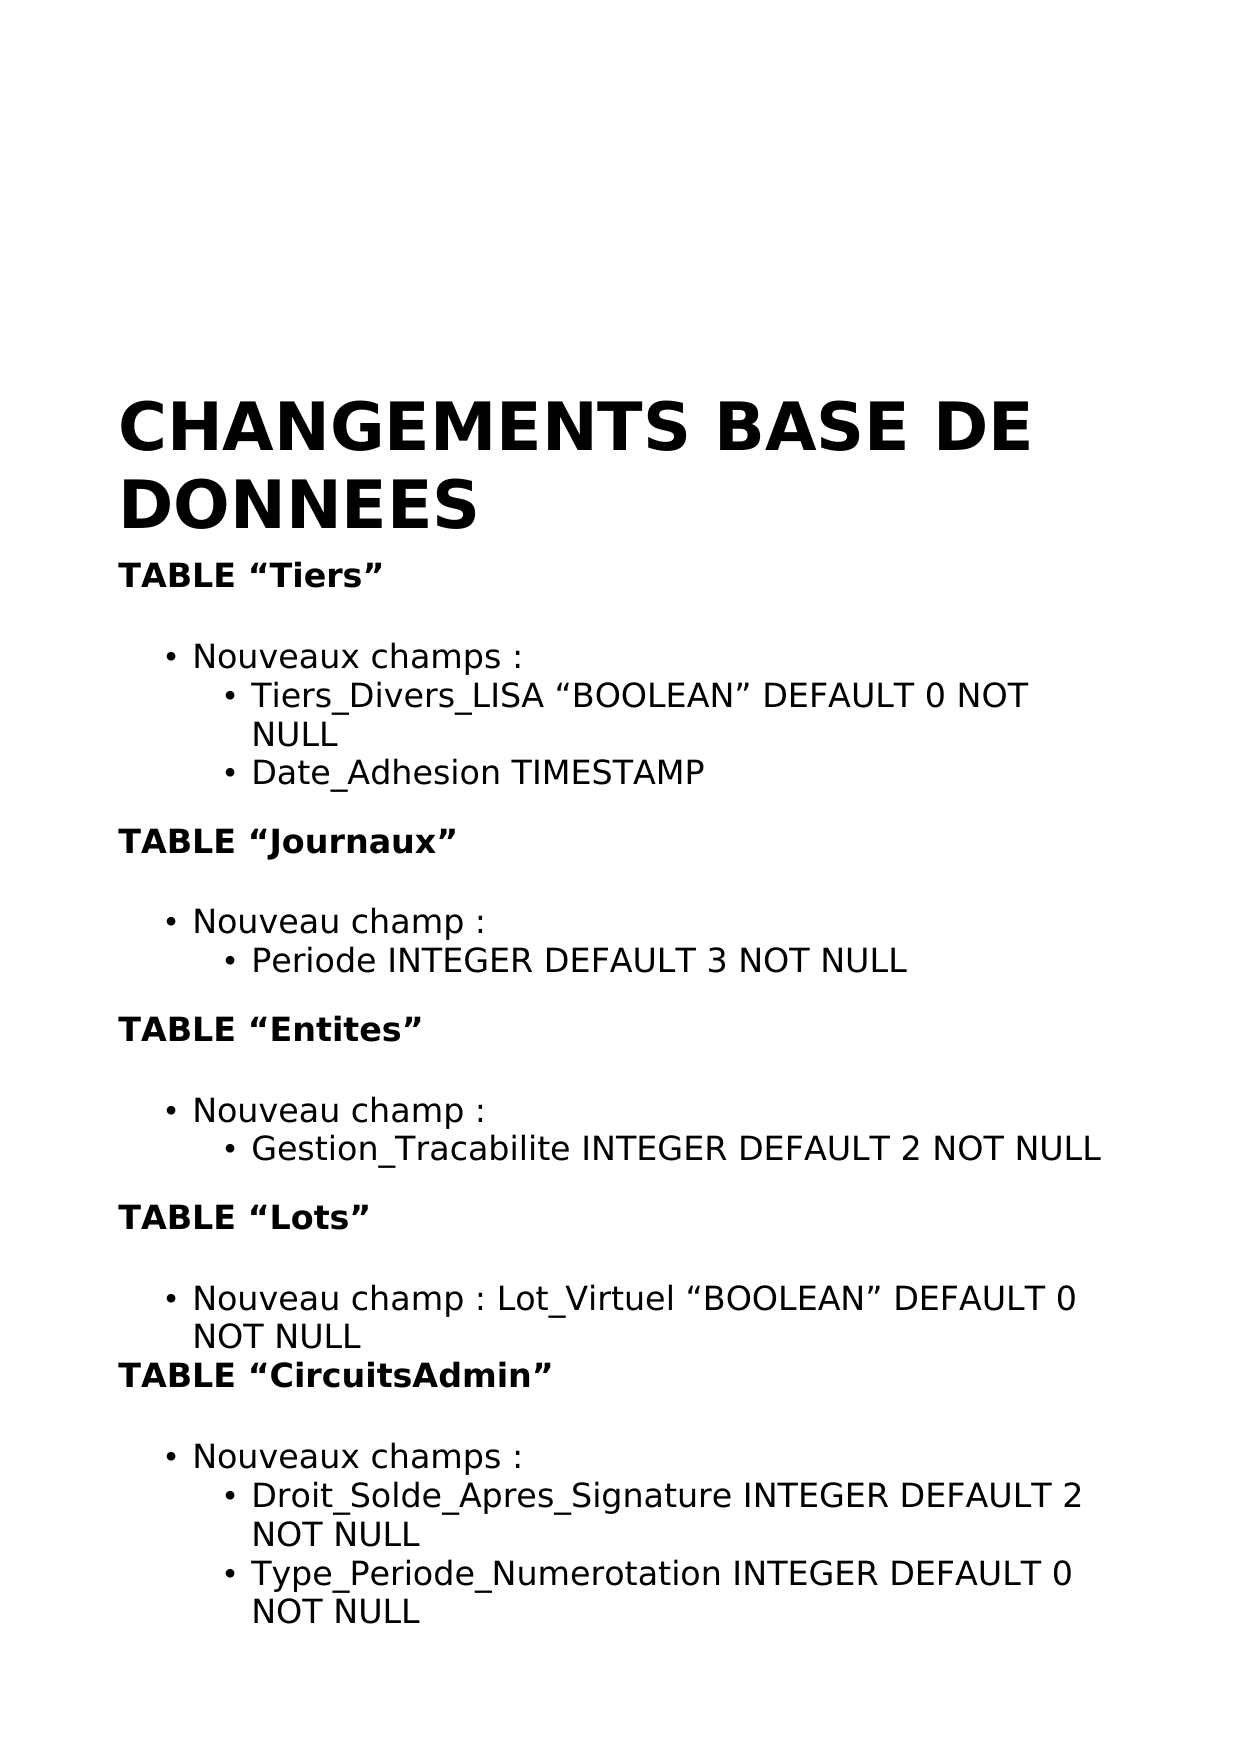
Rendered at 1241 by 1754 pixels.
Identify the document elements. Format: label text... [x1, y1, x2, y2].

subtitle CHANGEMENTS BASE DE DONNEES [118, 389, 1122, 544]
text TABLE “Entites” [118, 1010, 1122, 1049]
text TABLE “Lots” [118, 1198, 1122, 1237]
list Nouveaux champs : [177, 1438, 1122, 1476]
list Nouveau champ : [177, 903, 1122, 942]
text TABLE “CircuitsAdmin” [118, 1357, 1122, 1396]
list Droit_Solde_Apres_Signature INTEGER DEFAULT 2 NOT NULL [236, 1476, 1122, 1554]
list Nouveau champ : Lot_Virtuel “BOOLEAN” DEFAULT 0 NOT NULL [177, 1279, 1122, 1357]
list Nouveau champ : [177, 1091, 1122, 1130]
list Periode INTEGER DEFAULT 3 NOT NULL [236, 942, 1122, 981]
list Gestion_Tracabilite INTEGER DEFAULT 2 NOT NULL [236, 1130, 1122, 1169]
list Tiers_Divers_LISA “BOOLEAN” DEFAULT 0 NOT NULL [236, 676, 1122, 754]
list Type_Periode_Numerotation INTEGER DEFAULT 0 NOT NULL [236, 1554, 1122, 1632]
list Nouveaux champs : [177, 637, 1122, 676]
text TABLE “Journaux” [118, 822, 1122, 861]
list Date_Adhesion TIMESTAMP [236, 754, 1122, 793]
text TABLE “Tiers” [118, 556, 1122, 595]
